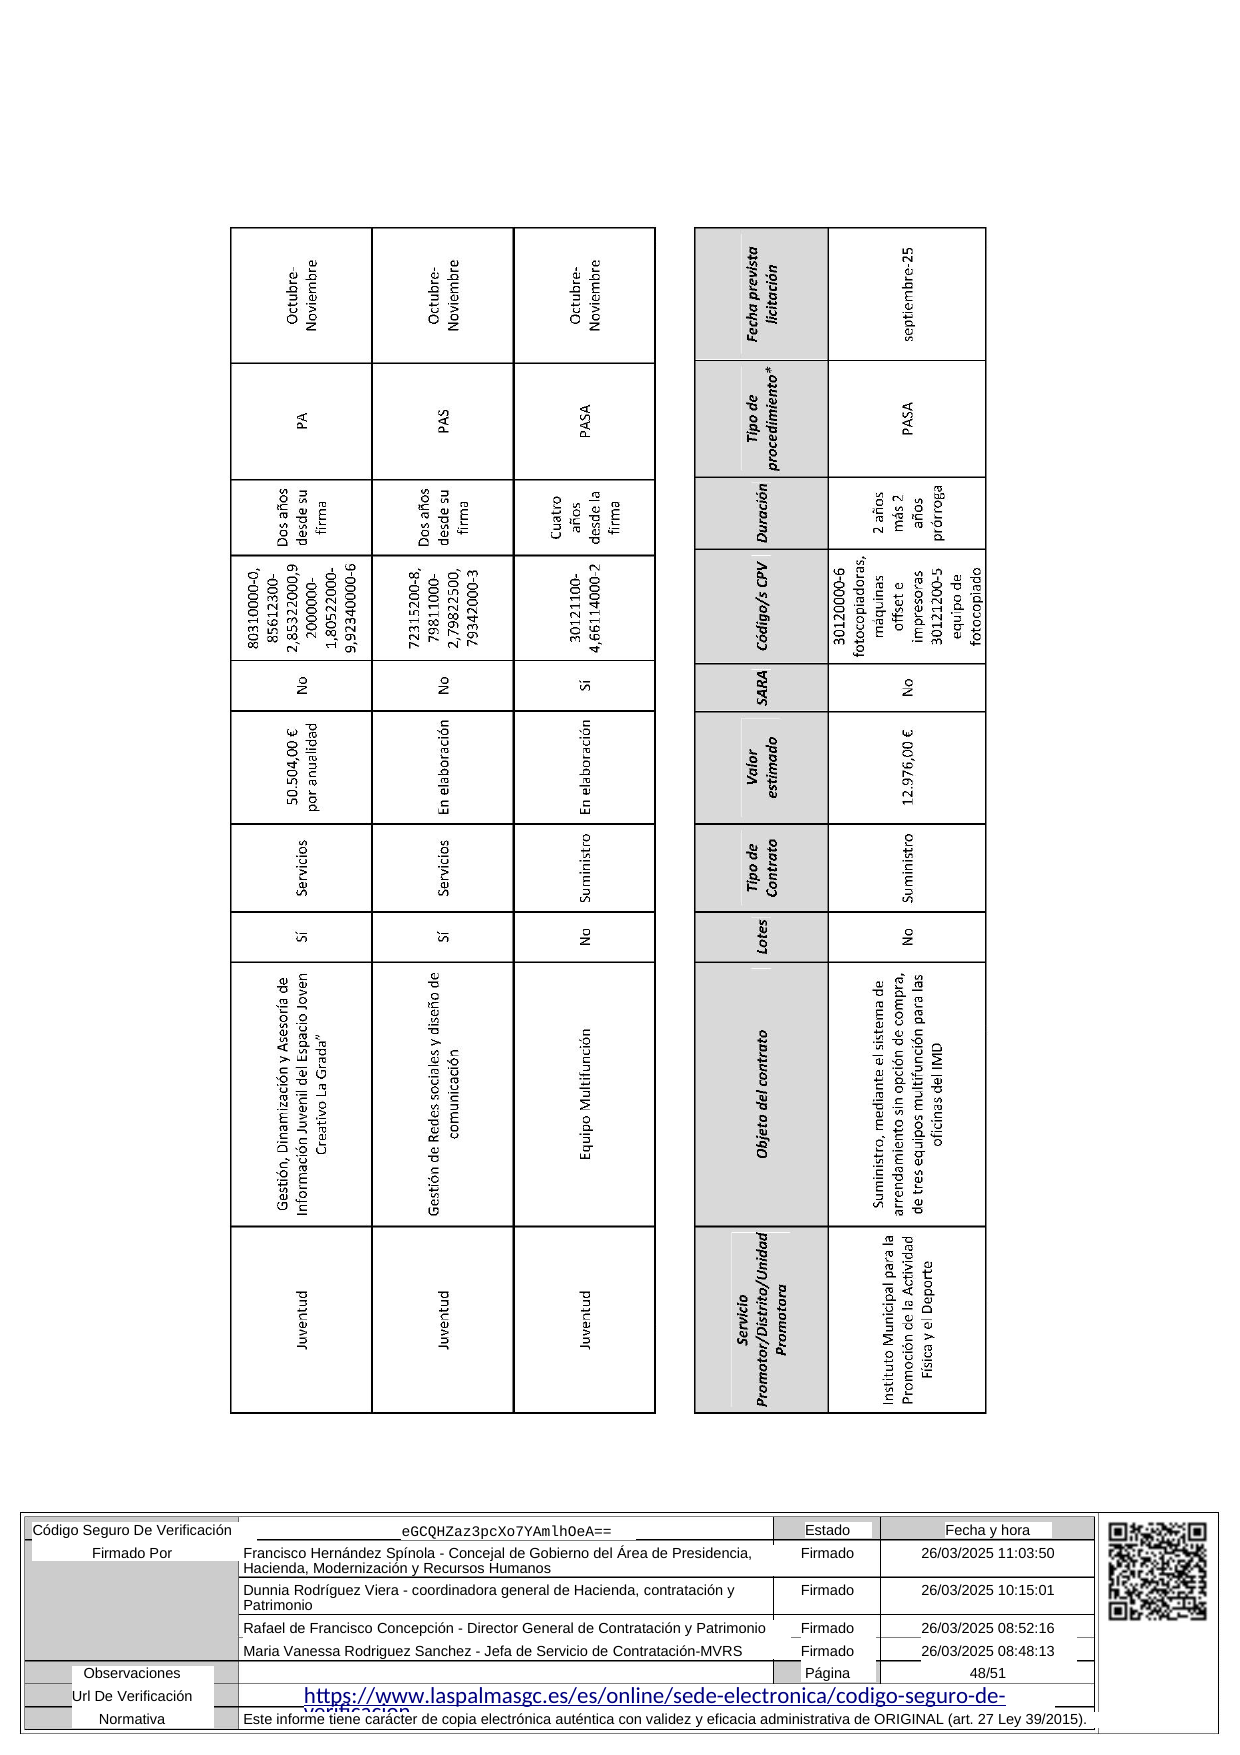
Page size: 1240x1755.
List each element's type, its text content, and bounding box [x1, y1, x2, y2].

text Dunnia Rodríguez Viera - coordinadora general de Hacienda, contratación y [243, 1583, 759, 1599]
text Normativa [99, 1712, 214, 1728]
text Patrimonio [243, 1599, 759, 1613]
text Francisco Hernández Spínola - Concejal de Gobierno del Área de Presidencia, [243, 1545, 777, 1561]
text 26/03/2025 08:48:13 [921, 1643, 1077, 1659]
text 26/03/2025 10:15:01 [921, 1583, 1077, 1599]
text Código Seguro De Verificación [32, 1522, 257, 1538]
text 26/03/2025 08:52:16 [921, 1620, 1077, 1636]
text https://www.laspalmasgc.es/es/online/sede-electronica/codigo-seguro-de-verificacion [304, 1690, 1055, 1712]
text eGCQHZaz3pcXo7YAmlhOeA== [401, 1523, 636, 1540]
text Firmado [801, 1620, 876, 1636]
text 26/03/2025 11:03:50 [921, 1545, 1077, 1561]
text Firmado [801, 1643, 876, 1659]
text 48/51 [969, 1666, 1077, 1682]
text Maria Vanessa Rodriguez Sanchez - Jefa de Servicio de Contratación-MVRS [243, 1643, 791, 1659]
text Rafael de Francisco Concepción - Director General de Contratación y Patrimonio [243, 1620, 791, 1636]
text Fecha y hora [945, 1522, 1052, 1538]
text Observaciones [83, 1666, 214, 1682]
text Firmado [801, 1545, 876, 1561]
text Firmado Por [92, 1545, 243, 1561]
text Hacienda, Modernización y Recursos Humanos [243, 1561, 777, 1576]
text Url De Verificación [72, 1689, 214, 1705]
text Este informe tiene carácter de copia electrónica auténtica con validez y eficacia administrativa de ORIGINAL (art. 27 Ley 39/2015). [243, 1712, 1113, 1728]
text Estado [805, 1522, 872, 1538]
text Página [805, 1666, 876, 1682]
text Firmado [801, 1583, 876, 1599]
